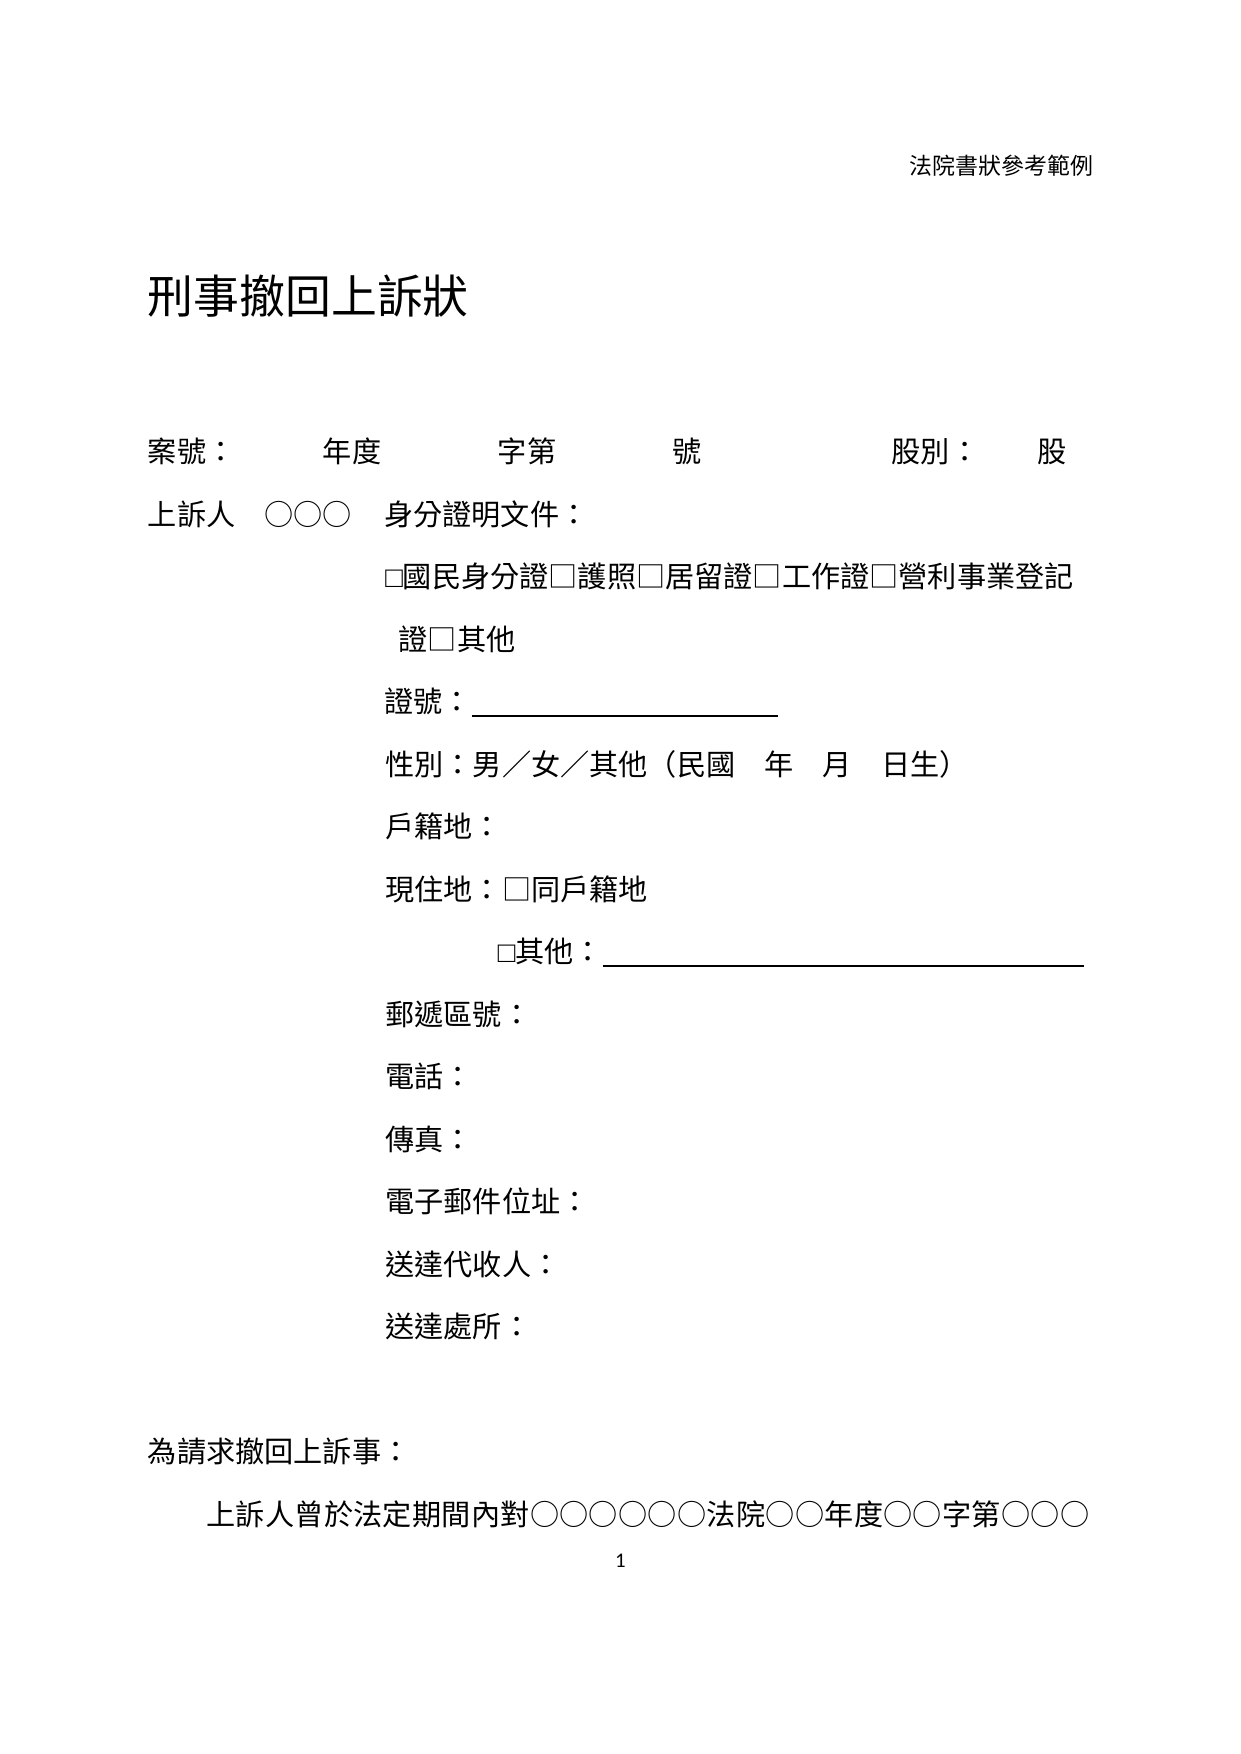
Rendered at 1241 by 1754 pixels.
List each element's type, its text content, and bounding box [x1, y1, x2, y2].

text 案號： 年度 字第 號 股別： 股 [148, 408, 1092, 471]
text 郵遞區號： [385, 971, 1092, 1033]
text □國民身分證□護照□居留證□工作證□營利事業登記 [385, 533, 1092, 596]
text 性別：男／女／其他（民國 年 月 日生） [385, 721, 1092, 783]
text 證號： [148, 658, 1092, 721]
text □其他： [498, 908, 1092, 971]
text 上訴人 ○○○ 身分證明文件： [148, 471, 1092, 533]
text 電話： [385, 1033, 1092, 1096]
text 為請求撤回上訴事： [148, 1408, 1092, 1471]
text 電子郵件位址： [385, 1158, 1092, 1221]
text 送達代收人： [385, 1221, 1092, 1283]
text 證□其他 [148, 596, 1092, 658]
text 現住地：□同戶籍地 [385, 846, 1092, 908]
text 傳真： [385, 1096, 1092, 1158]
text 上訴人曾於法定期間內對○○○○○○法院○○年度○○字第○○○號判決提起上訴，該案現在由貴院審理中（○○年度○○字第○○○號），尚未判決。因上訴人現不求上訴審裁判，謹依刑事訴訟法第354條撤回上訴。 [148, 1471, 1092, 1533]
text 刑事撤回上訴狀 [148, 221, 1092, 346]
text 送達處所： [385, 1283, 1092, 1346]
text 戶籍地： [385, 783, 1092, 846]
